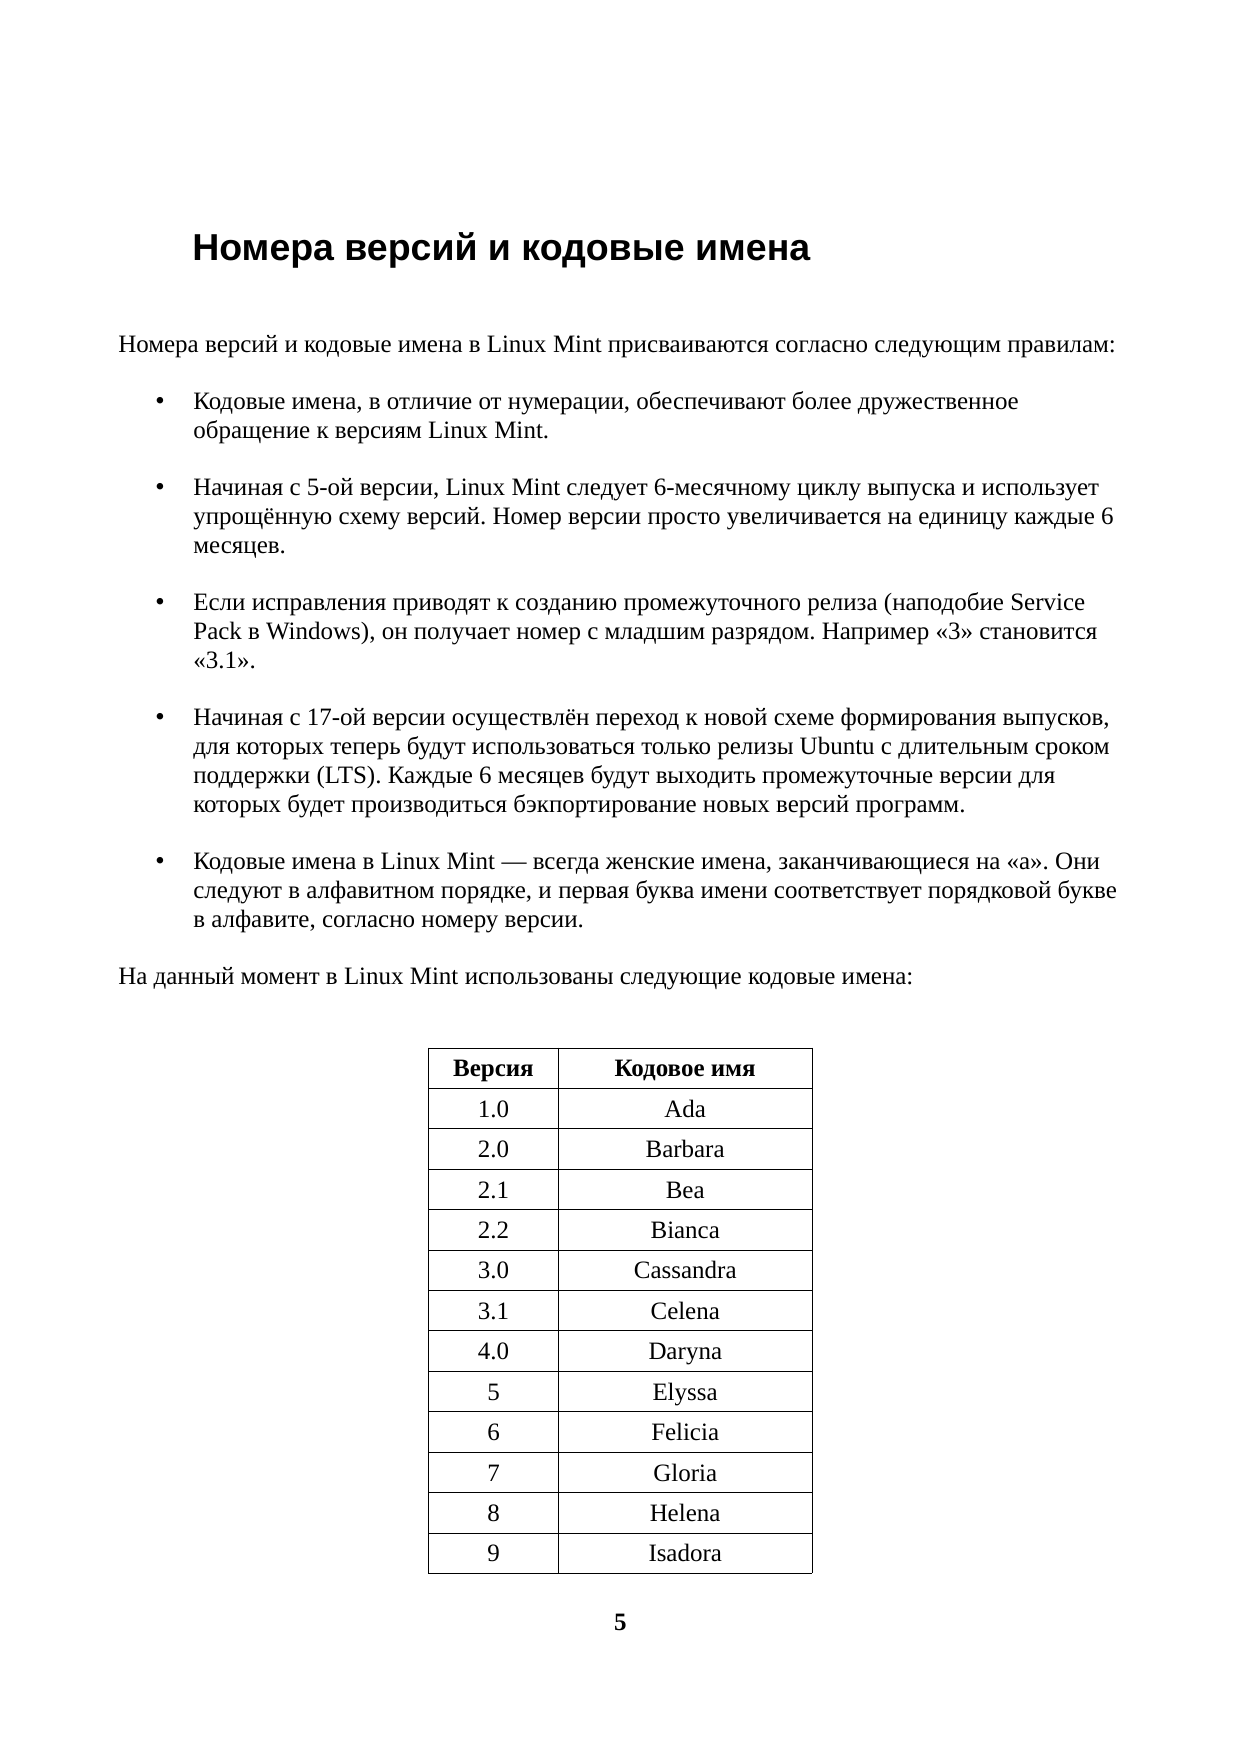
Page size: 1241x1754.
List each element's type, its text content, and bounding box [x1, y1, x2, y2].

table_cell Elyssa [559, 1372, 812, 1411]
table_cell Cassandra [559, 1251, 812, 1290]
table_cell 1.0 [429, 1089, 558, 1128]
table_cell Bea [559, 1170, 812, 1209]
list Кодовые имена в Linux Mint — всегда женские имена, заканчивающиеся на «a». Они [156, 846, 1122, 875]
table_cell 3.0 [429, 1251, 558, 1290]
table_cell 9 [429, 1534, 558, 1573]
text На данный момент в Linux Mint использованы следующие кодовые имена: [118, 961, 1122, 990]
table_cell Barbara [559, 1129, 812, 1169]
list Начиная с 5-ой версии, Linux Mint следует 6-месячному циклу выпуска и использует упрощённую схему версий. Номер версии просто увеличивается на единицу каждые 6 месяцев. [156, 472, 1122, 559]
list следуют в алфавитном порядке, и первая буква имени соответствует порядковой букве в алфавите, согласно номеру версии. [156, 875, 1122, 932]
text Номера версий и кодовые имена в Linux Mint присваиваются согласно следующим правилам: [118, 329, 1122, 357]
table_cell Daryna [559, 1331, 812, 1371]
table_cell Gloria [559, 1453, 812, 1492]
table_cell 2.0 [429, 1129, 558, 1169]
table_cell Celena [559, 1291, 812, 1330]
table_cell 8 [429, 1493, 558, 1532]
table_cell Bianca [559, 1210, 812, 1249]
list Начиная с 17-ой версии осуществлён переход к новой схеме формирования выпусков, для которых теперь будут использоваться только релизы Ubuntu с длительным сроком поддержки (LTS). Каждые 6 месяцев будут выходить промежуточные версии для которых будет производиться бэкпортирование новых версий программ. [156, 702, 1122, 817]
table_cell 3.1 [429, 1291, 558, 1330]
subtitle Номера версий и кодовые имена [118, 225, 1122, 268]
list Кодовые имена, в отличие от нумерации, обеспечивают более дружественное [156, 386, 1122, 415]
table_header Кодовое имя [559, 1049, 812, 1088]
list Pack в Windows), он получает номер с младшим разрядом. Например «3» становится «3.1». [156, 616, 1122, 674]
table_cell 6 [429, 1412, 558, 1452]
table_header Версия [429, 1049, 558, 1088]
table_cell 4.0 [429, 1331, 558, 1371]
table_cell 5 [429, 1372, 558, 1411]
table_cell 2.1 [429, 1170, 558, 1209]
table_cell 2.2 [429, 1210, 558, 1249]
list Если исправления приводят к созданию промежуточного релиза (наподобие Service [156, 587, 1122, 616]
table_cell Felicia [559, 1412, 812, 1452]
table_cell Helena [559, 1493, 812, 1532]
table_cell 7 [429, 1453, 558, 1492]
list обращение к версиям Linux Mint. [156, 415, 1122, 444]
table_cell Isadora [559, 1534, 812, 1573]
table_cell Ada [559, 1089, 812, 1128]
